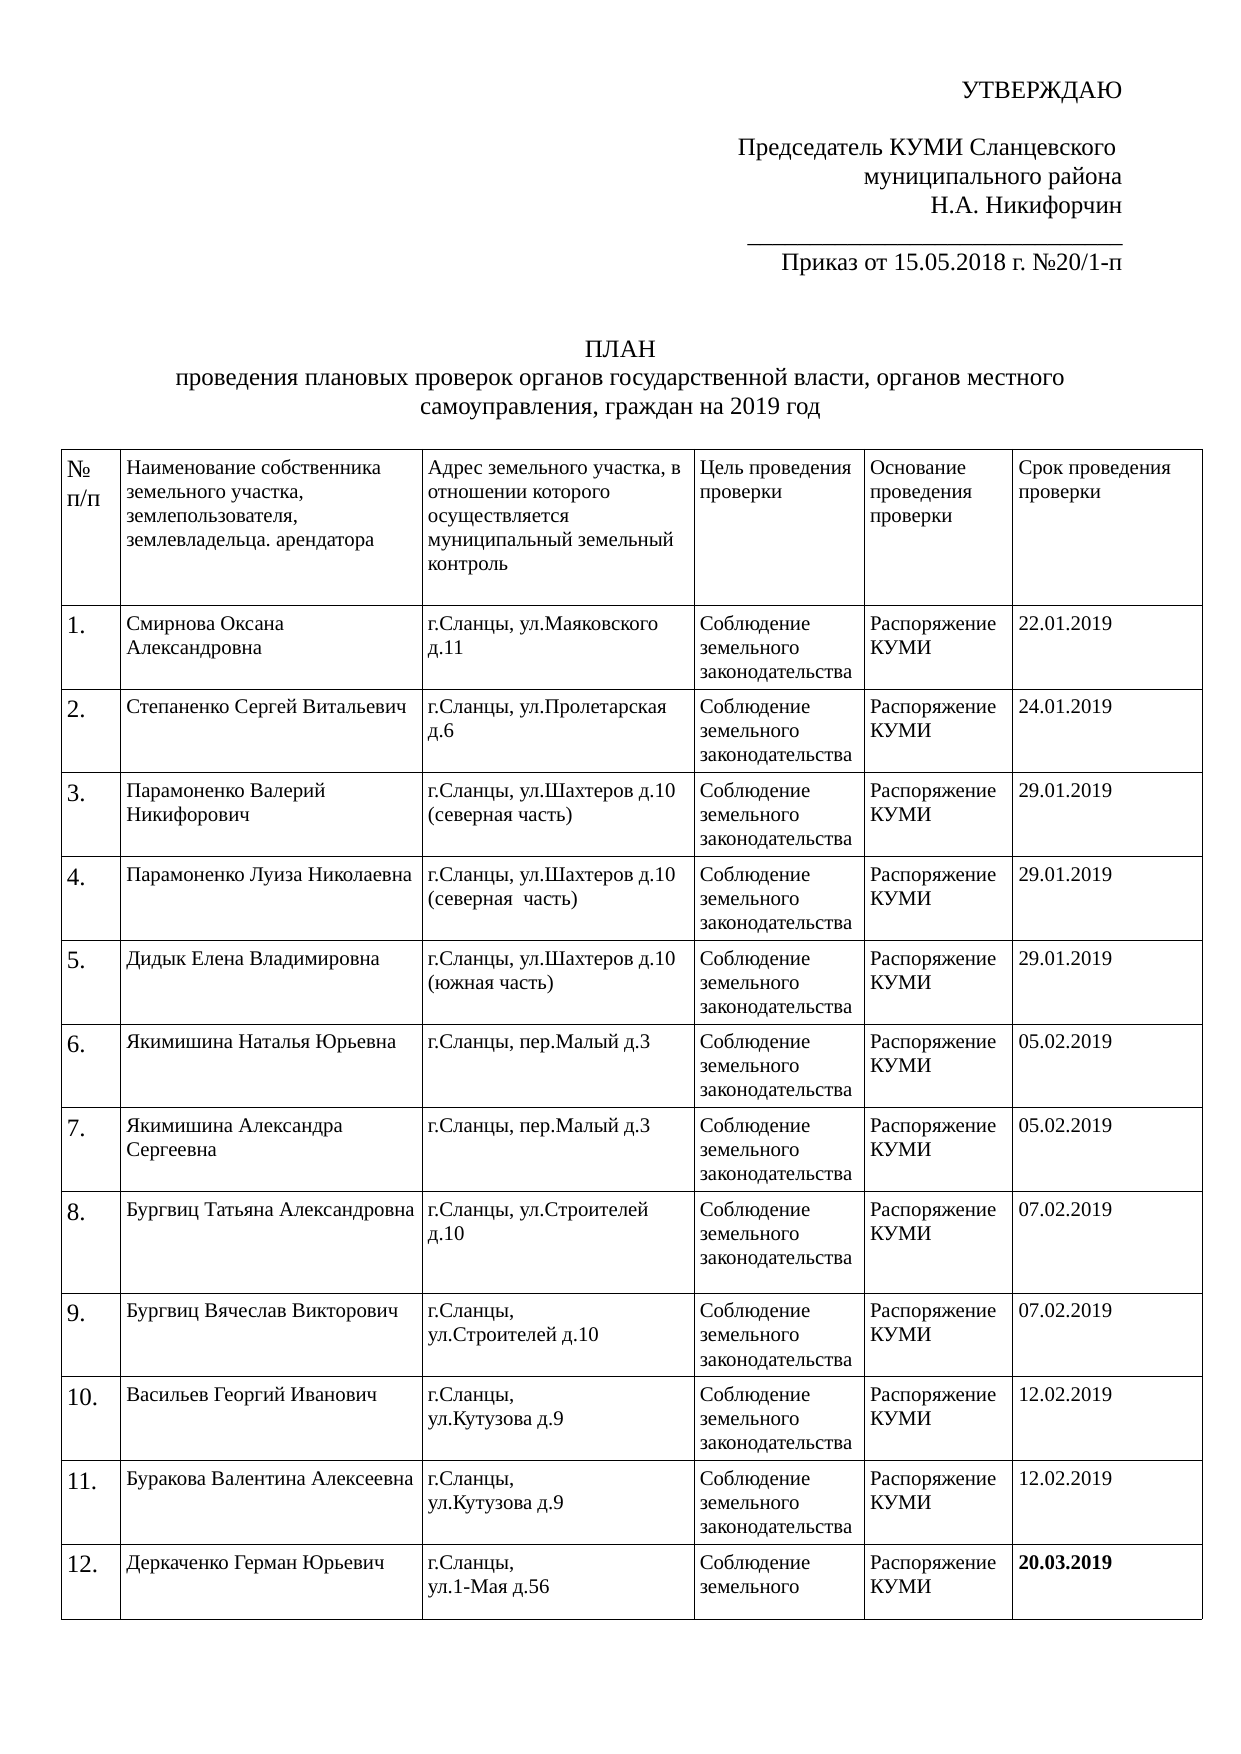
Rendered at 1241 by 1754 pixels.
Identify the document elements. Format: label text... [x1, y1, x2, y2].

table_cell 9. [62, 1294, 120, 1376]
text ПЛАН [118, 334, 1122, 362]
table_cell 2. [62, 690, 120, 772]
table_cell 6. [62, 1025, 120, 1107]
table_cell 12.02.2019 [1013, 1377, 1202, 1460]
table_cell Бургвиц Татьяна Александровна [121, 1192, 422, 1292]
table_cell 10. [62, 1377, 120, 1460]
text Приказ от 15.05.2018 г. №20/1-п [118, 247, 1122, 276]
table_cell г.Сланцы, ул.Строителей д.10 [423, 1192, 694, 1292]
table_cell Распоряжение КУМИ [865, 857, 1012, 940]
table_cell Соблюдение земельного законодательства [695, 857, 864, 940]
table_cell 07.02.2019 [1013, 1294, 1202, 1376]
table_cell Васильев Георгий Иванович [121, 1377, 422, 1460]
table_cell 12.02.2019 [1013, 1461, 1202, 1544]
table_cell г.Сланцы, ул.Строителей д.10 [423, 1294, 694, 1376]
table_header № п/п [62, 450, 120, 605]
table_header Наименование собственника земельного участка, землепользователя, землевладельца. арендатора [121, 450, 422, 605]
table_cell Распоряжение КУМИ [865, 941, 1012, 1023]
text Председатель КУМИ Сланцевского [118, 132, 1122, 161]
table_cell г.Сланцы, ул.Кутузова д.9 [423, 1461, 694, 1544]
table_cell Распоряжение КУМИ [865, 1545, 1012, 1619]
table_cell 20.03.2019 [1013, 1545, 1202, 1619]
table_cell Распоряжение КУМИ [865, 773, 1012, 856]
table_cell 24.01.2019 [1013, 690, 1202, 772]
table_cell 07.02.2019 [1013, 1192, 1202, 1292]
table_cell Буракова Валентина Алексеевна [121, 1461, 422, 1544]
table_cell Распоряжение КУМИ [865, 606, 1012, 688]
table_cell Соблюдение земельного законодательства [695, 1108, 864, 1191]
table_cell г.Сланцы, ул.Шахтеров д.10 (северная часть) [423, 857, 694, 940]
table_cell Бургвиц Вячеслав Викторович [121, 1294, 422, 1376]
table_cell г.Сланцы, ул.1-Мая д.56 [423, 1545, 694, 1619]
table_cell Парамоненко Луиза Николаевна [121, 857, 422, 940]
table_cell Распоряжение КУМИ [865, 1294, 1012, 1376]
table_cell Распоряжение КУМИ [865, 1192, 1012, 1292]
table_cell Соблюдение земельного законодательства [695, 1294, 864, 1376]
table_header Адрес земельного участка, в отношении которого осуществляется муниципальный земельный контроль [423, 450, 694, 605]
table_cell Распоряжение КУМИ [865, 1108, 1012, 1191]
table_cell Распоряжение КУМИ [865, 1377, 1012, 1460]
table_cell Соблюдение земельного законодательства [695, 1377, 864, 1460]
text Н.А. Никифорчин [118, 190, 1122, 219]
table_cell Якимишина Александра Сергеевна [121, 1108, 422, 1191]
table_cell Соблюдение земельного законодательства [695, 1461, 864, 1544]
table_cell Соблюдение земельного законодательства [695, 773, 864, 856]
table_cell Парамоненко Валерий Никифорович [121, 773, 422, 856]
table_cell г.Сланцы, ул.Шахтеров д.10 (южная часть) [423, 941, 694, 1023]
table_cell Распоряжение КУМИ [865, 1025, 1012, 1107]
table_cell г.Сланцы, ул.Шахтеров д.10 (северная часть) [423, 773, 694, 856]
text ______________________________ [118, 219, 1122, 247]
table_cell 5. [62, 941, 120, 1023]
table_cell 22.01.2019 [1013, 606, 1202, 688]
table_cell г.Сланцы, пер.Малый д.3 [423, 1025, 694, 1107]
table_cell Соблюдение земельного законодательства [695, 941, 864, 1023]
table_cell 05.02.2019 [1013, 1108, 1202, 1191]
table_cell г.Сланцы, ул.Маяковского д.11 [423, 606, 694, 688]
table_cell Деркаченко Герман Юрьевич [121, 1545, 422, 1619]
table_cell 3. [62, 773, 120, 856]
table_cell Смирнова Оксана Александровна [121, 606, 422, 688]
table_cell 29.01.2019 [1013, 941, 1202, 1023]
table_cell 8. [62, 1192, 120, 1292]
table_cell 12. [62, 1545, 120, 1619]
table_cell 05.02.2019 [1013, 1025, 1202, 1107]
table_cell г.Сланцы, пер.Малый д.3 [423, 1108, 694, 1191]
table_cell 29.01.2019 [1013, 773, 1202, 856]
table_header Цель проведения проверки [695, 450, 864, 605]
table_cell Распоряжение КУМИ [865, 1461, 1012, 1544]
table_cell г.Сланцы, ул.Пролетарская д.6 [423, 690, 694, 772]
table_header Основание проведения проверки [865, 450, 1012, 605]
table_cell 1. [62, 606, 120, 688]
table_cell г.Сланцы, ул.Кутузова д.9 [423, 1377, 694, 1460]
text проведения плановых проверок органов государственной власти, органов местного самоуправления, граждан на 2019 год [118, 362, 1122, 420]
table_cell 4. [62, 857, 120, 940]
text УТВЕРЖДАЮ [118, 75, 1122, 104]
table_cell 29.01.2019 [1013, 857, 1202, 940]
table_cell Соблюдение земельного законодательства [695, 1025, 864, 1107]
table_cell Соблюдение земельного законодательства [695, 690, 864, 772]
text муниципального района [118, 161, 1122, 190]
table_cell Якимишина Наталья Юрьевна [121, 1025, 422, 1107]
table_cell Степаненко Сергей Витальевич [121, 690, 422, 772]
table_cell Распоряжение КУМИ [865, 690, 1012, 772]
table_cell Соблюдение земельного законодательства [695, 1192, 864, 1292]
table_header Срок проведения проверки [1013, 450, 1202, 605]
table_cell Соблюдение земельного законодательства [695, 606, 864, 688]
table_cell 11. [62, 1461, 120, 1544]
table_cell 7. [62, 1108, 120, 1191]
table_cell Соблюдение земельного [695, 1545, 864, 1619]
table_cell Дидык Елена Владимировна [121, 941, 422, 1023]
